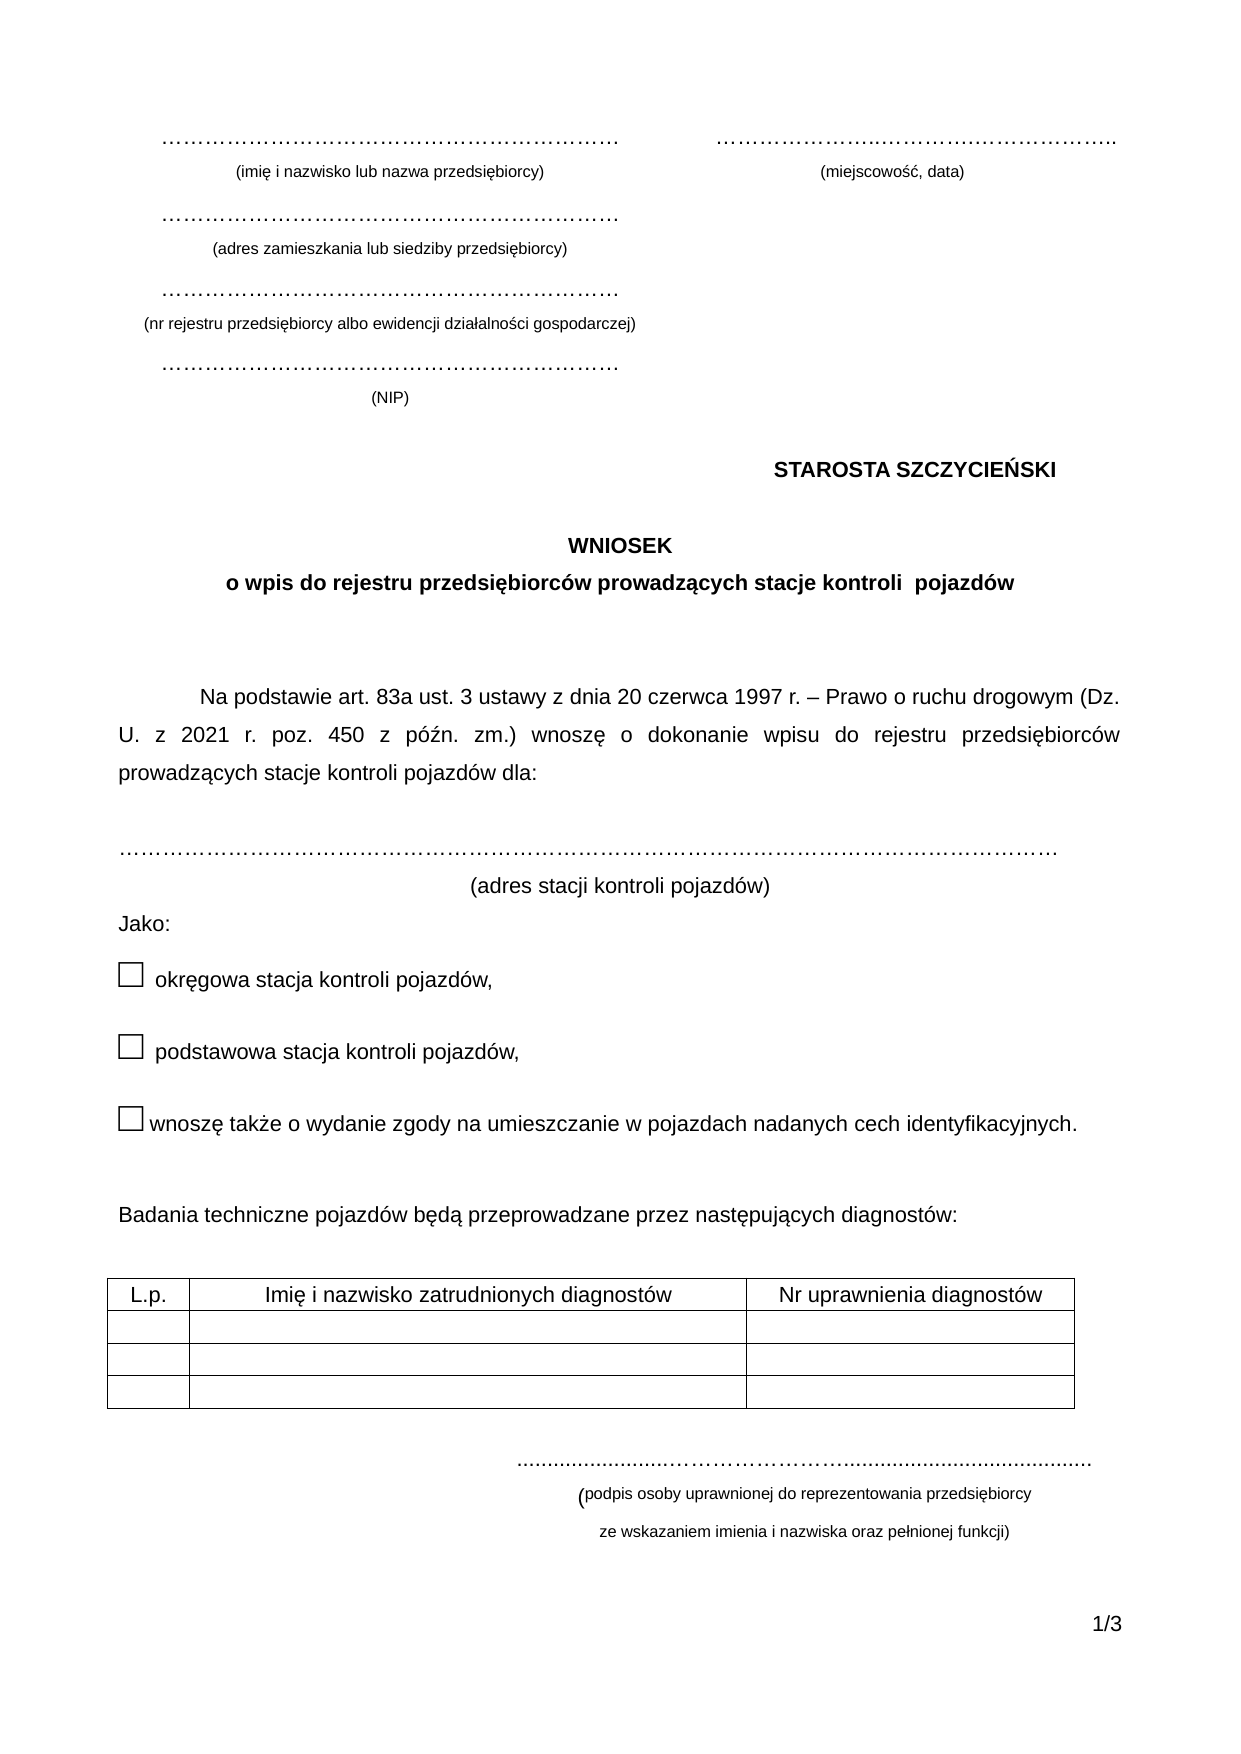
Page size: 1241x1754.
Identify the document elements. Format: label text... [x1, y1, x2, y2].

text (podpis osoby uprawnionej do reprezentowania przedsiębiorcy [413, 1484, 1122, 1509]
table_cell [662, 196, 1123, 270]
table_header …………………..………….……………….. (miejscowość, data) [662, 118, 1123, 196]
table_cell [662, 345, 1123, 419]
text (adres stacji kontroli pojazdów) [118, 873, 1122, 898]
text □ wnoszę także o wydanie zgody na umieszczanie w pojazdach nadanych cech identyfikacyjnych. [118, 1092, 1122, 1140]
table_header Nr uprawnienia diagnostów [747, 1279, 1074, 1310]
text o wpis do rejestru przedsiębiorców prowadzących stacje kontroli pojazdów [118, 570, 1122, 596]
table_cell [747, 1311, 1074, 1342]
table_cell [190, 1311, 746, 1342]
table_cell [108, 1344, 189, 1375]
list Jako: [118, 911, 1122, 936]
text Na podstawie art. 83a ust. 3 ustawy z dnia 20 czerwca 1997 r. – Prawo o ruchu drogowym (Dz. U. z 2021 r. poz. 450 z późn. zm.) wnoszę o dokonanie wpisu do rejestru przedsiębiorców prowadzących stacje kontroli pojazdów dla: [118, 684, 1122, 784]
text ze wskazaniem imienia i nazwiska oraz pełnionej funkcji) [413, 1522, 1122, 1547]
list □ podstawowa stacja kontroli pojazdów, [118, 1020, 1122, 1068]
table_cell ……………………………………………………… (NIP) [118, 345, 662, 419]
table_cell [747, 1376, 1074, 1407]
table_header ……………………………………………………… (imię i nazwisko lub nazwa przedsiębiorcy) [118, 118, 662, 196]
table_cell [108, 1311, 189, 1342]
table_cell [190, 1344, 746, 1375]
table_cell [190, 1376, 746, 1407]
table_cell [747, 1344, 1074, 1375]
text .........................……………………......................................... [413, 1446, 1122, 1472]
text Badania techniczne pojazdów będą przeprowadzane przez następujących diagnostów: [118, 1202, 1122, 1227]
table_header Imię i nazwisko zatrudnionych diagnostów [190, 1279, 746, 1310]
table_cell ……………………………………………………… (adres zamieszkania lub siedziby przedsiębiorcy) [118, 196, 662, 270]
text STAROSTA SZCZYCIEŃSKI [774, 457, 1122, 482]
table_header L.p. [108, 1279, 189, 1310]
list □ okręgowa stacja kontroli pojazdów, [118, 948, 1122, 996]
table_cell ……………………………………………………… (nr rejestru przedsiębiorcy albo ewidencji działalności gospodarczej) [118, 270, 662, 344]
table_cell [108, 1376, 189, 1407]
table_cell [662, 270, 1123, 344]
text ………………………………………………………………………………………………………………… [118, 835, 1122, 860]
text WNIOSEK [118, 532, 1122, 558]
